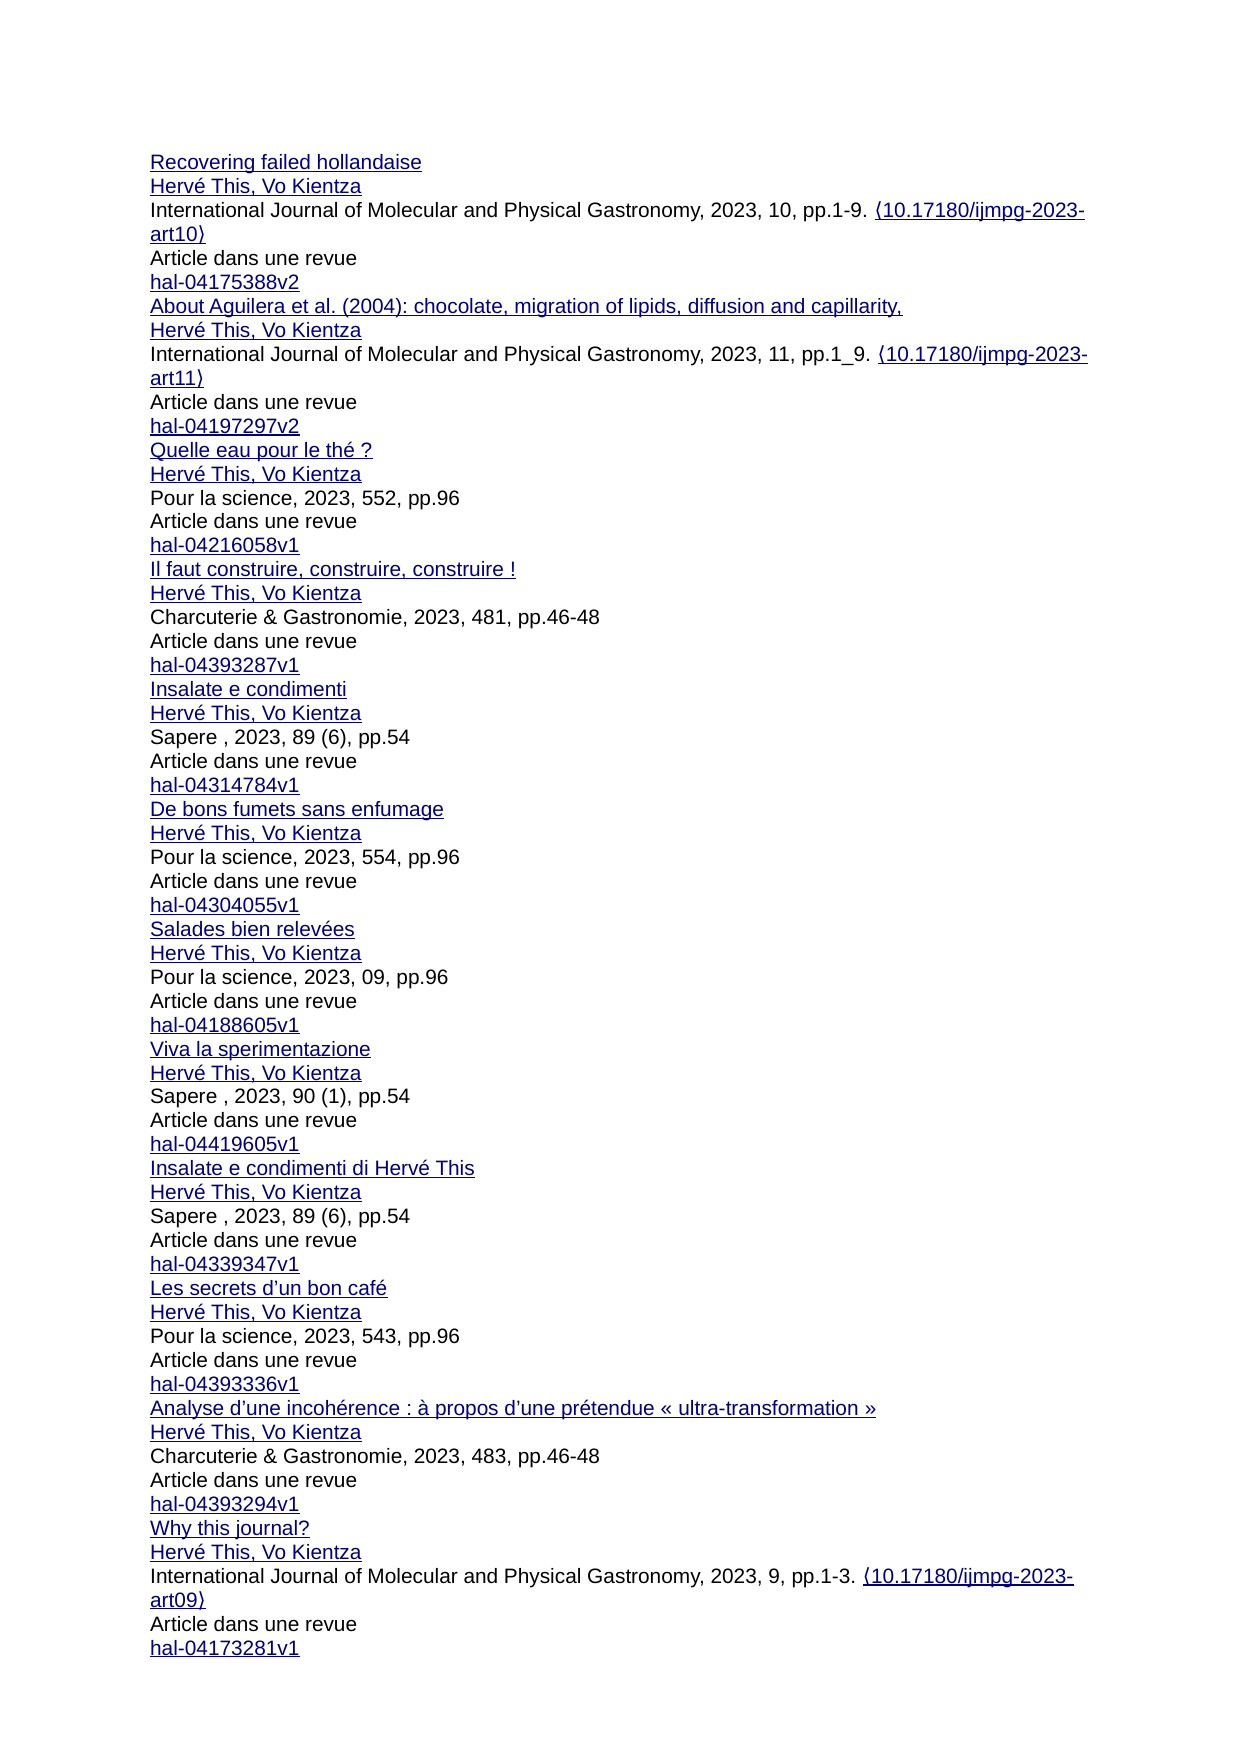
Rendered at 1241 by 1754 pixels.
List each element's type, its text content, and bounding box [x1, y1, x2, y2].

table_cell Il faut construire, construire, construire ! Hervé This, Vo Kientza Charcuterie & Gastronomie, 2023, 481, pp.46-48 Article dans une revue hal-04393287v1 [150, 557, 1090, 677]
table_cell Why this journal? Hervé This, Vo Kientza International Journal of Molecular and Physical Gastronomy, 2023, 9, pp.1-3. ⟨10.17180/ijmpg-2023-art09⟩ Article dans une revue hal-04173281v1 [150, 1516, 1090, 1659]
table_cell Recovering failed hollandaise Hervé This, Vo Kientza International Journal of Molecular and Physical Gastronomy, 2023, 10, pp.1-9. ⟨10.17180/ijmpg-2023-art10⟩ Article dans une revue hal-04175388v2 [150, 150, 1090, 294]
table_cell Quelle eau pour le thé ? Hervé This, Vo Kientza Pour la science, 2023, 552, pp.96 Article dans une revue hal-04216058v1 [150, 438, 1090, 557]
table_cell Analyse d’une incohérence : à propos d’une prétendue « ultra-transformation » Hervé This, Vo Kientza Charcuterie & Gastronomie, 2023, 483, pp.46-48 Article dans une revue hal-04393294v1 [150, 1396, 1090, 1516]
table_cell Viva la sperimentazione Hervé This, Vo Kientza Sapere , 2023, 90 (1), pp.54 Article dans une revue hal-04419605v1 [150, 1036, 1090, 1156]
table_cell Insalate e condimenti di Hervé This Hervé This, Vo Kientza Sapere , 2023, 89 (6), pp.54 Article dans une revue hal-04339347v1 [150, 1156, 1090, 1276]
table_cell About Aguilera et al. (2004): chocolate, migration of lipids, diffusion and capillarity, Hervé This, Vo Kientza International Journal of Molecular and Physical Gastronomy, 2023, 11, pp.1_9. ⟨10.17180/ijmpg-2023-art11⟩ Article dans une revue hal-04197297v2 [150, 294, 1090, 437]
table_cell Salades bien relevées Hervé This, Vo Kientza Pour la science, 2023, 09, pp.96 Article dans une revue hal-04188605v1 [150, 917, 1090, 1036]
table_cell De bons fumets sans enfumage Hervé This, Vo Kientza Pour la science, 2023, 554, pp.96 Article dans une revue hal-04304055v1 [150, 797, 1090, 917]
table_cell Insalate e condimenti Hervé This, Vo Kientza Sapere , 2023, 89 (6), pp.54 Article dans une revue hal-04314784v1 [150, 677, 1090, 797]
table_cell Les secrets d’un bon café Hervé This, Vo Kientza Pour la science, 2023, 543, pp.96 Article dans une revue hal-04393336v1 [150, 1276, 1090, 1396]
